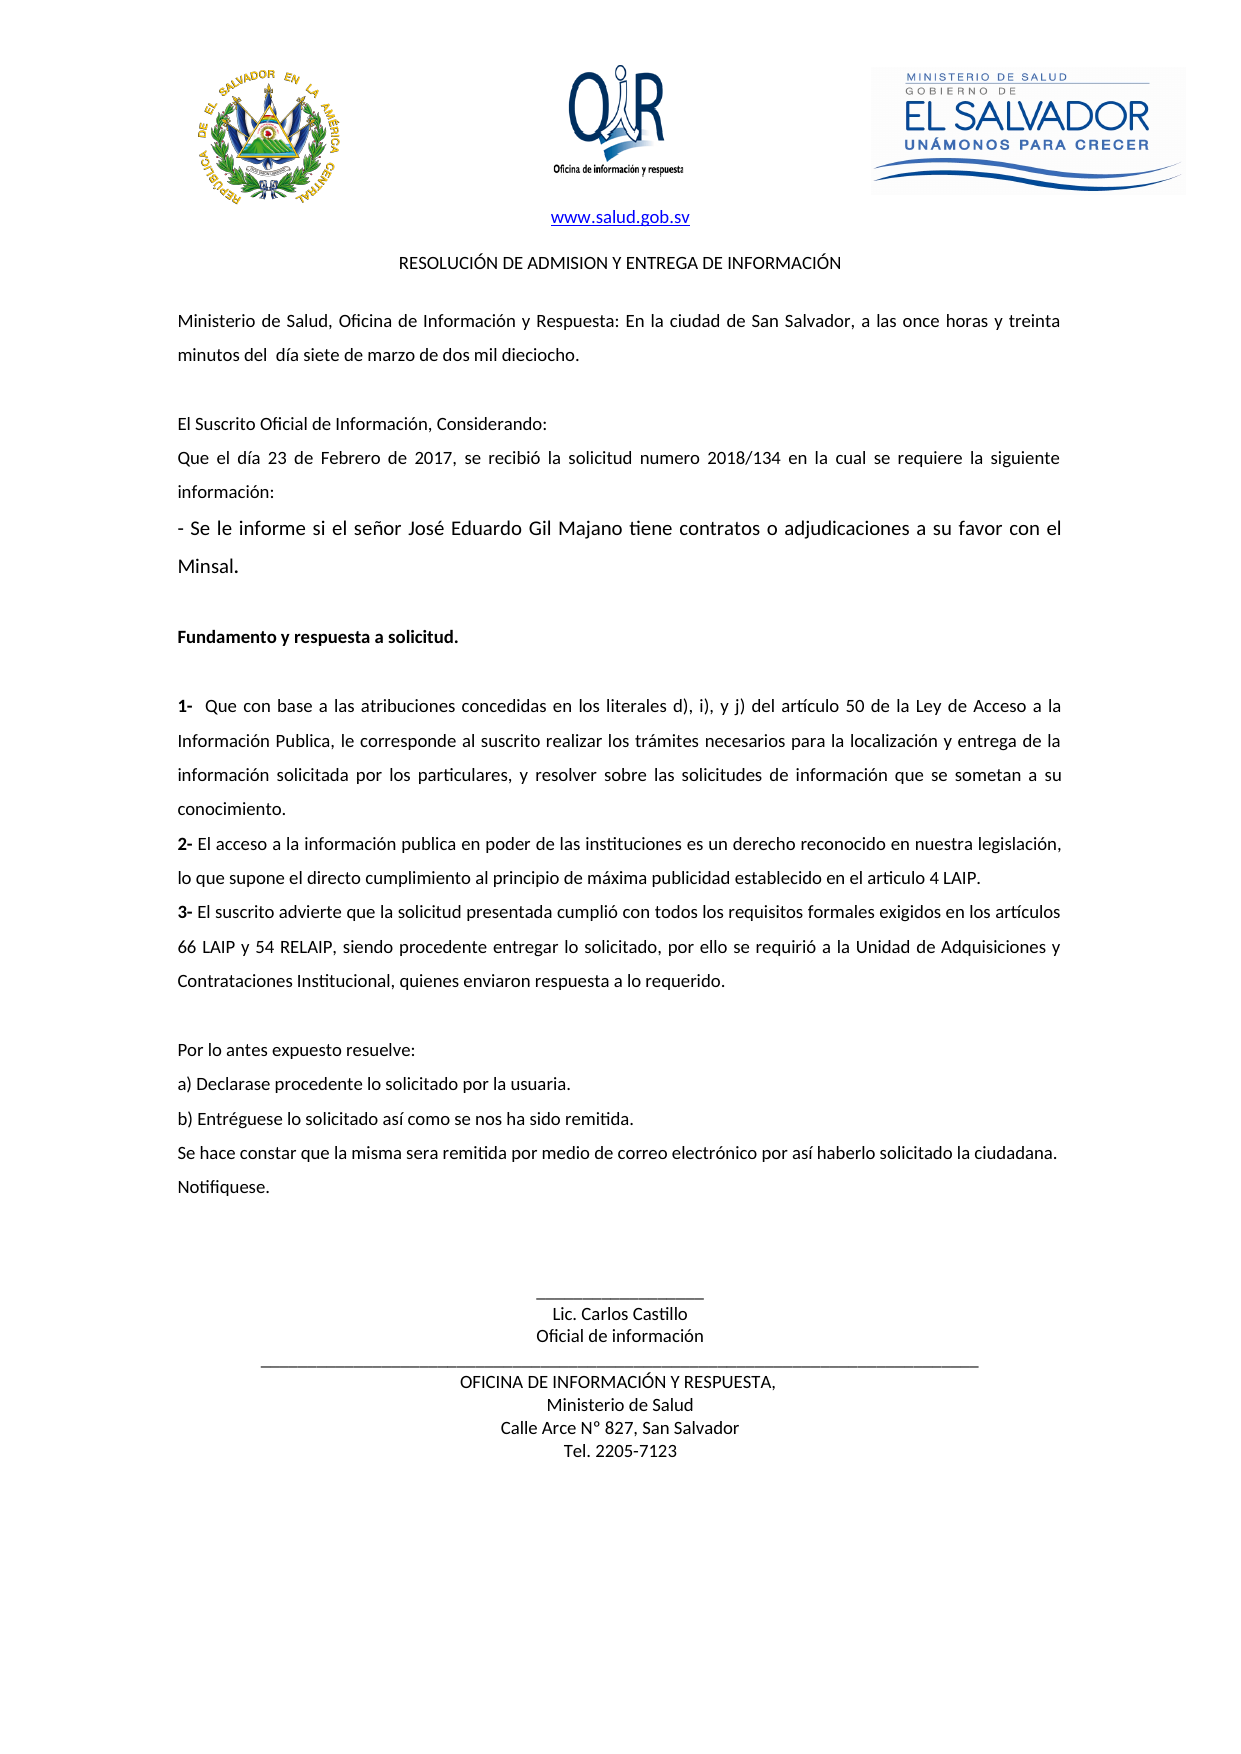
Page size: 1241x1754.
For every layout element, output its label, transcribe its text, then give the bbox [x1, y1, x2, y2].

text - Se le informe si el señor José Eduardo Gil Majano tiene contratos o adjudicaciones a su favor con el Minsal. [177, 515, 1063, 579]
text __________________ [177, 1279, 1063, 1302]
text Tel. 2205-7123 [177, 1439, 1063, 1462]
text b) Entréguese lo solicitado así como se nos ha sido remitida. [177, 1107, 1063, 1130]
text Notifiquese. [177, 1176, 1063, 1199]
text Por lo antes expuesto resuelve: [177, 1038, 1063, 1061]
text Calle Arce Nº 827, San Salvador [177, 1416, 1063, 1439]
text Que el día 23 de Febrero de 2017, se recibió la solicitud numero 2018/134 en la cual se requiere la siguiente información: [177, 446, 1063, 504]
text 1- Que con base a las atribuciones concedidas en los literales d), i), y j) del artículo 50 de la Ley de Acceso a la Información Publica, le corresponde al suscrito realizar los trámites necesarios para la localización y entrega de la información solicitada por los particulares, y resolver sobre las solicitudes de información que se sometan a su conocimiento. [177, 694, 1063, 821]
text _____________________________________________________________________________ [177, 1348, 1063, 1371]
text RESOLUCIÓN DE ADMISION Y ENTREGA DE INFORMACIÓN [177, 252, 1063, 274]
text Ministerio de Salud, Oficina de Información y Respuesta: En la ciudad de San Salvador, a las once horas y treinta minutos del día siete de marzo de dos mil dieciocho. [177, 309, 1063, 366]
picture [196, 67, 341, 206]
text Oficial de información [177, 1325, 1063, 1348]
text Lic. Carlos Castillo [177, 1302, 1063, 1325]
text www.salud.gob.sv [177, 204, 1063, 229]
text Ministerio de Salud [177, 1393, 1063, 1416]
text a) Declarase procedente lo solicitado por la usuaria. [177, 1073, 1063, 1096]
text OFICINA DE INFORMACIÓN Y RESPUESTA, [177, 1371, 1063, 1393]
text 3- El suscrito advierte que la solicitud presentada cumplió con todos los requisitos formales exigidos en los artículos 66 LAIP y 54 RELAIP, siendo procedente entregar lo solicitado, por ello se requirió a la Unidad de Adquisiciones y Contrataciones Institucional, quienes enviaron respuesta a lo requerido. [177, 901, 1063, 992]
text Se hace constar que la misma sera remitida por medio de correo electrónico por así haberlo solicitado la ciudadana. [177, 1141, 1063, 1164]
picture [553, 65, 684, 177]
text Fundamento y respuesta a solicitud. [177, 626, 1063, 649]
text El Suscrito Oficial de Información, Considerando: [177, 412, 1063, 435]
text 2- El acceso a la información publica en poder de las instituciones es un derecho reconocido en nuestra legislación, lo que supone el directo cumplimiento al principio de máxima publicidad establecido en el articulo 4 LAIP. [177, 832, 1063, 889]
